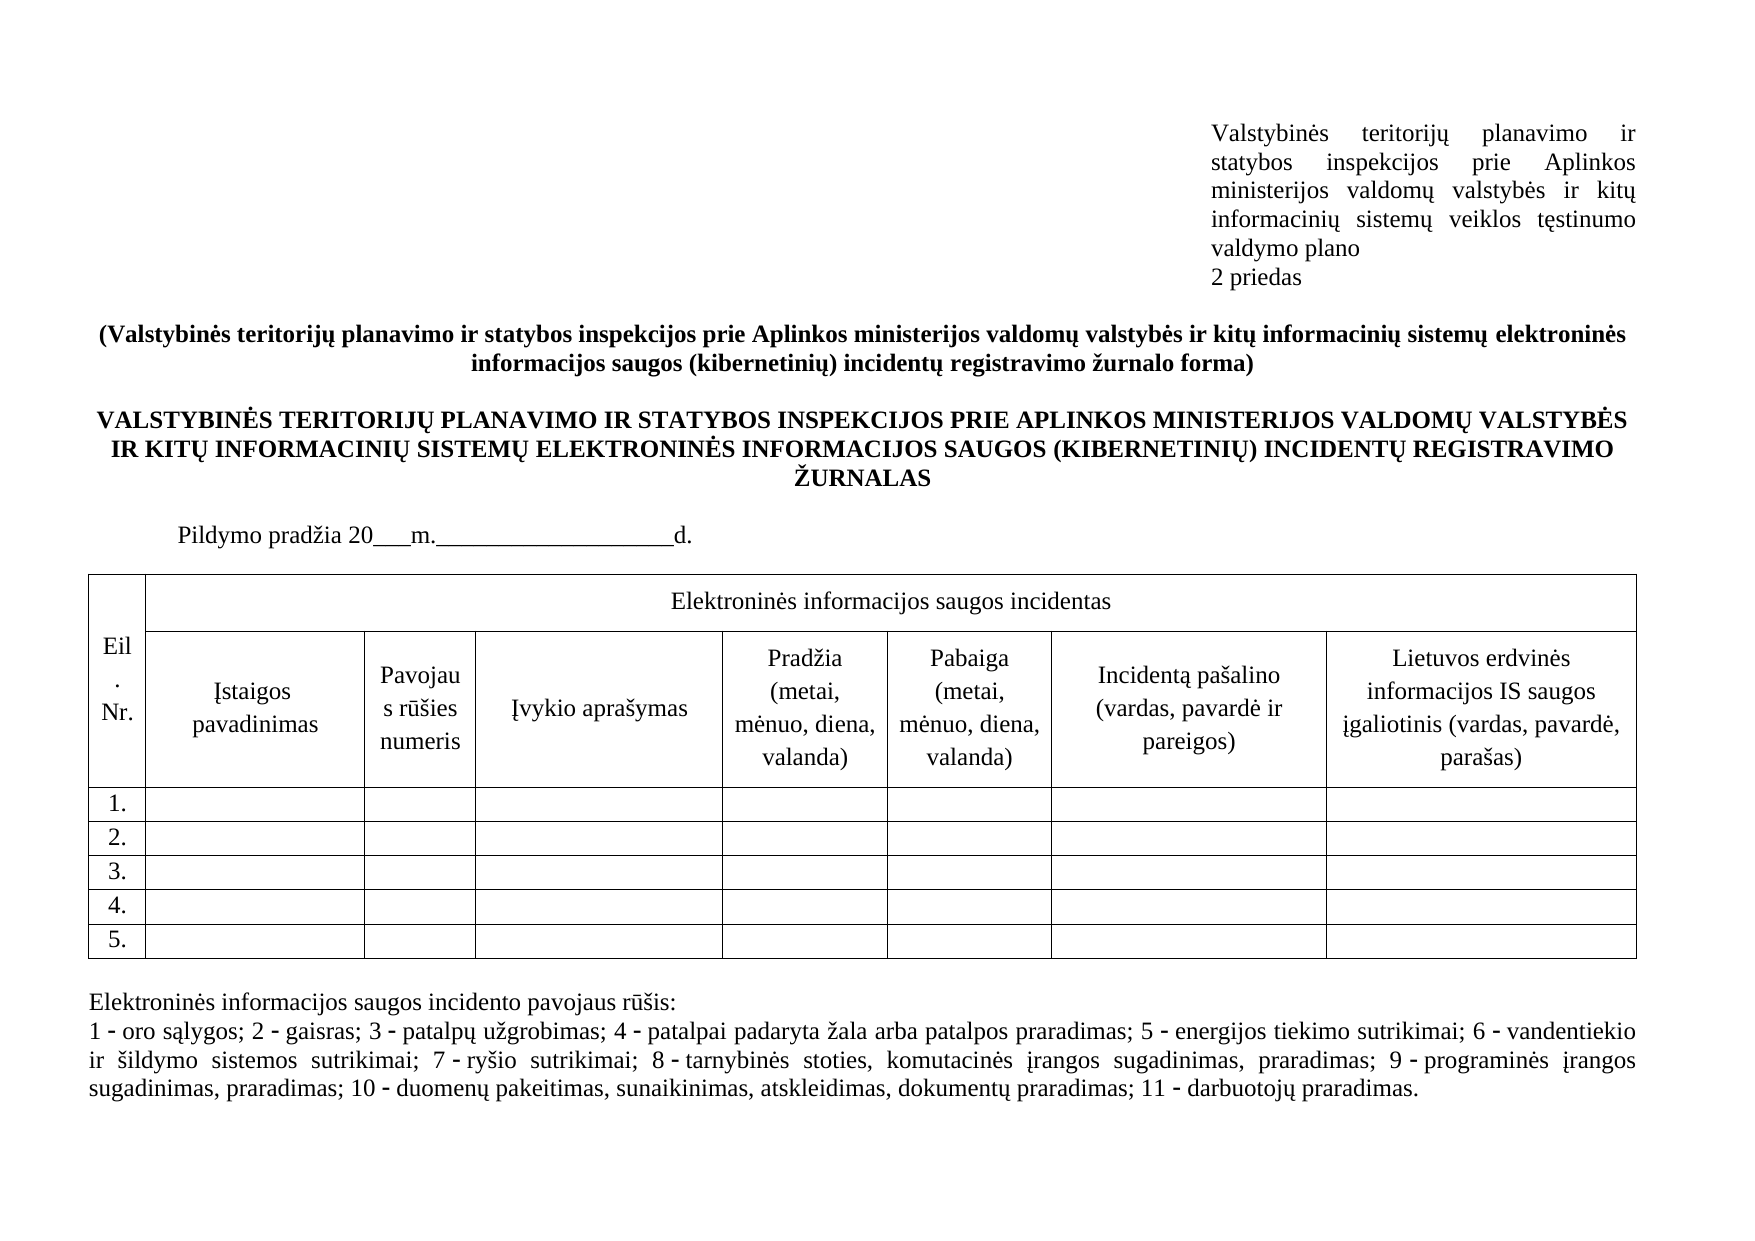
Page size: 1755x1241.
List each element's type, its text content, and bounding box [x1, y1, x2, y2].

table_cell [365, 856, 475, 889]
table_cell 5. [89, 925, 145, 957]
table_header Elektroninės informacijos saugos incidentas [146, 575, 1636, 631]
table_cell Incidentą pašalino (vardas, pavardė ir pareigos) [1052, 632, 1326, 787]
table_cell [476, 822, 722, 855]
table_cell [365, 822, 475, 855]
table_header Eil. Nr. [89, 575, 145, 787]
table_cell [888, 925, 1051, 957]
table_cell [146, 890, 364, 923]
table_cell [888, 822, 1051, 855]
table_cell [1327, 822, 1636, 855]
table_cell [476, 890, 722, 923]
table_cell [146, 925, 364, 957]
table_cell [1052, 890, 1326, 923]
table_cell Įstaigos pavadinimas [146, 632, 364, 787]
table_cell [723, 890, 887, 923]
table_cell [723, 925, 887, 957]
table_cell [146, 822, 364, 855]
table_cell [365, 788, 475, 821]
text Elektroninės informacijos saugos incidento pavojaus rūšis: [89, 987, 1636, 1016]
table_cell [1327, 890, 1636, 923]
table_cell [1052, 856, 1326, 889]
table_cell 4. [89, 890, 145, 923]
table_cell 1. [89, 788, 145, 821]
table_cell Pavojaus rūšies numeris [365, 632, 475, 787]
text (Valstybinės teritorijų planavimo ir statybos inspekcijos prie Aplinkos ministerijos valdomų valstybės ir kitų informacinių sistemų elektroninės informacijos saugos (kibernetinių) incidentų registravimo žurnalo forma) [89, 319, 1636, 377]
table_cell [1052, 822, 1326, 855]
text 1  oro sąlygos; 2  gaisras; 3  patalpų užgrobimas; 4  patalpai padaryta žala arba patalpos praradimas; 5  energijos tiekimo sutrikimai; 6  vandentiekio ir šildymo sistemos sutrikimai; 7  ryšio sutrikimai; 8  tarnybinės stoties, komutacinės įrangos sugadinimas, praradimas; 9  programinės įrangos sugadinimas, praradimas; 10  duomenų pakeitimas, sunaikinimas, atskleidimas, dokumentų praradimas; 11  darbuotojų praradimas. [89, 1016, 1636, 1102]
table_cell [1327, 925, 1636, 957]
table_cell Įvykio aprašymas [476, 632, 722, 787]
table_cell [1052, 925, 1326, 957]
text VALSTYBINĖS TERITORIJŲ PLANAVIMO IR STATYBOS INSPEKCIJOS PRIE APLINKOS MINISTERIJOS VALDOMŲ VALSTYBĖS IR KITŲ INFORMACINIŲ SISTEMŲ ELEKTRONINĖS INFORMACIJOS SAUGOS (kibernetinių) INCIDENTŲ REGISTRAVIMO ŽURNALAS [89, 406, 1636, 492]
table_cell [888, 856, 1051, 889]
table_cell 3. [89, 856, 145, 889]
table_cell [476, 925, 722, 957]
table_cell [723, 788, 887, 821]
table_cell [1052, 788, 1326, 821]
table_cell [888, 890, 1051, 923]
table_cell Pabaiga (metai, mėnuo, diena, valanda) [888, 632, 1051, 787]
table_cell [723, 822, 887, 855]
table_cell [365, 890, 475, 923]
text Valstybinės teritorijų planavimo ir statybos inspekcijos prie Aplinkos ministerijos valdomų valstybės ir kitų informacinių sistemų veiklos tęstinumo valdymo plano [1211, 118, 1636, 262]
table_cell Lietuvos erdvinės informacijos IS saugos įgaliotinis (vardas, pavardė, parašas) [1327, 632, 1636, 787]
table_cell 2. [89, 822, 145, 855]
table_cell [1327, 788, 1636, 821]
table_cell [146, 856, 364, 889]
table_cell [723, 856, 887, 889]
table_cell [1327, 856, 1636, 889]
table_cell Pradžia (metai, mėnuo, diena, valanda) [723, 632, 887, 787]
text Pildymo pradžia 20___m.___________________d. [89, 521, 1636, 549]
table_cell [888, 788, 1051, 821]
table_cell [476, 788, 722, 821]
table_cell [476, 856, 722, 889]
table_cell [146, 788, 364, 821]
text 2 priedas [1211, 262, 1636, 291]
table_cell [365, 925, 475, 957]
